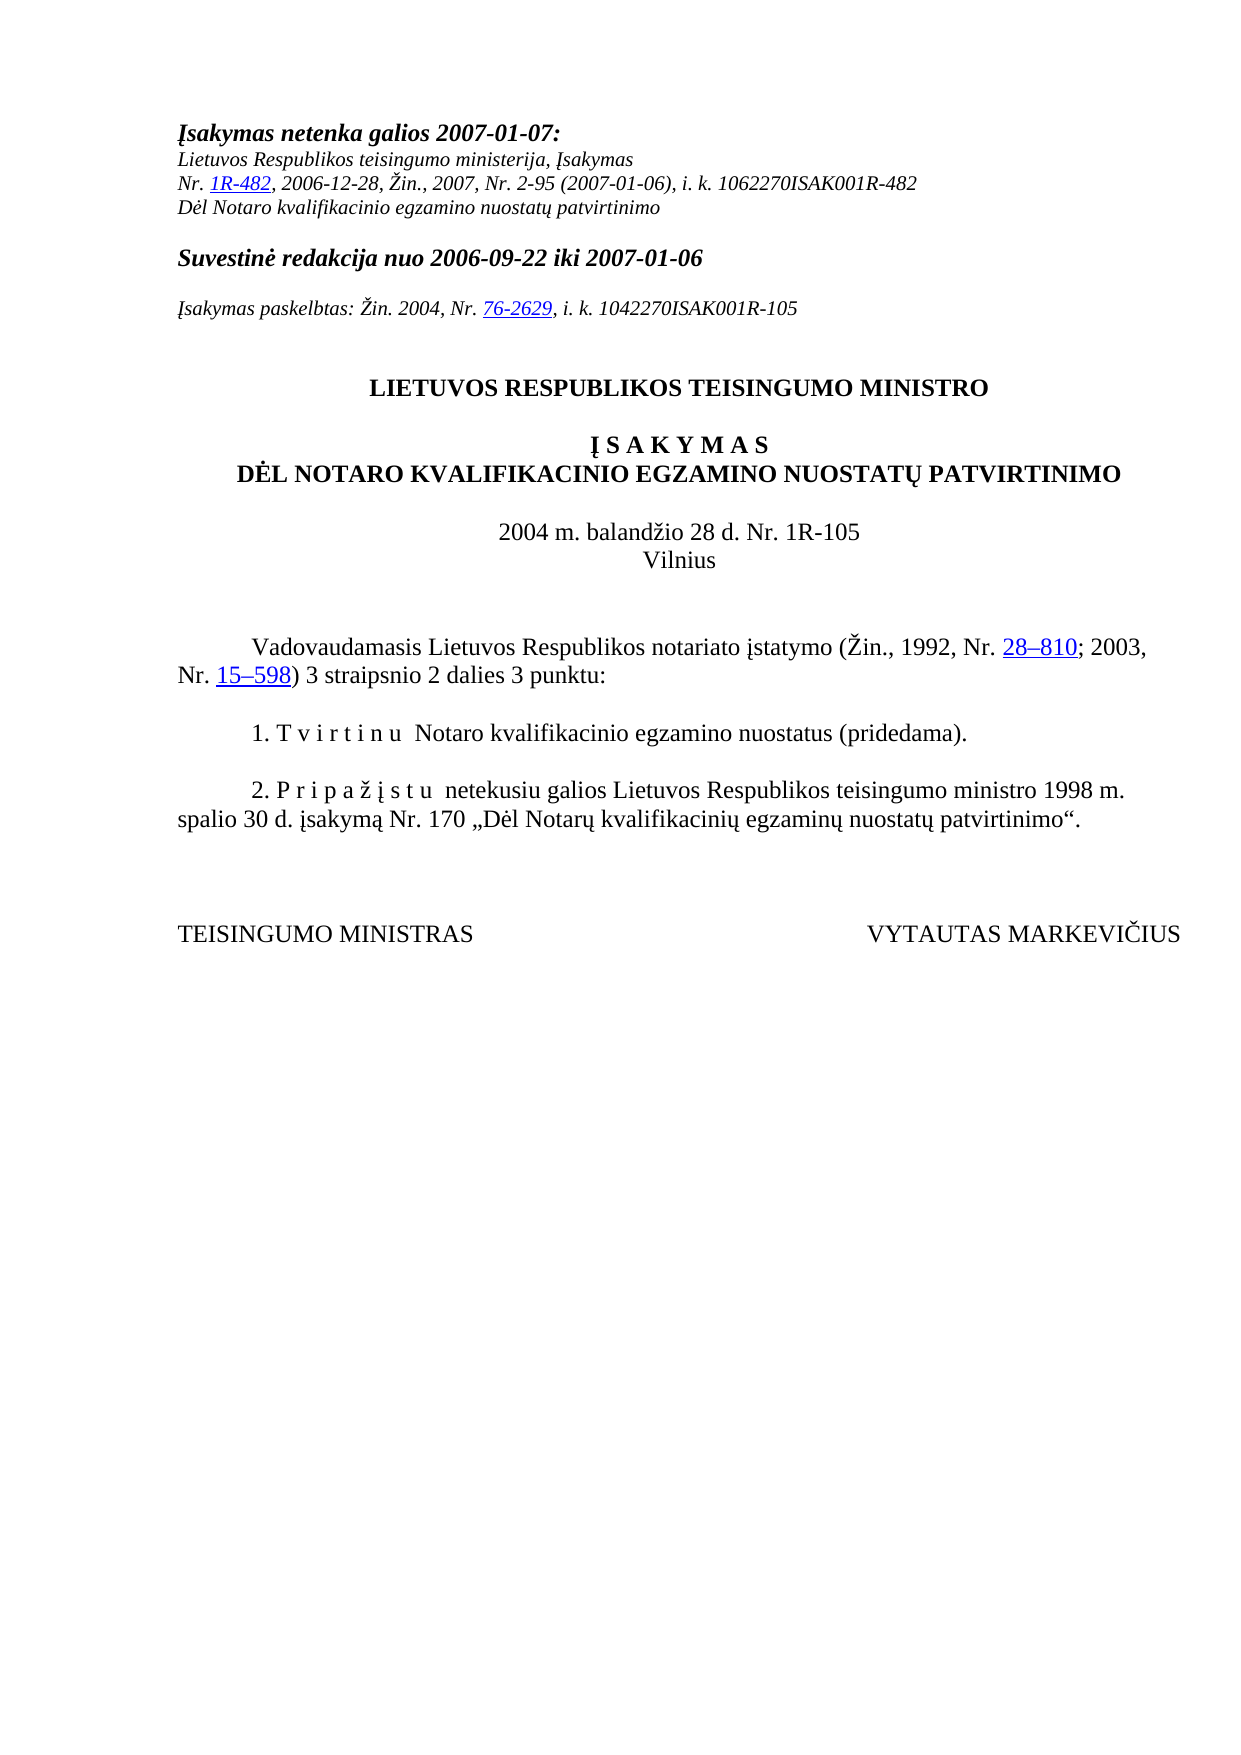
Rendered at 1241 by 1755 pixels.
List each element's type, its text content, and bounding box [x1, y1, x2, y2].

text Teisingumo ministras Vytautas Markevičius [177, 919, 1181, 948]
text Suvestinė redakcija nuo 2006-09-22 iki 2007-01-06 [177, 243, 1181, 272]
text Įsakymas netenka galios 2007-01-07: [177, 118, 1181, 147]
text Įsakymas paskelbtas: Žin. 2004, Nr. 76-2629, i. k. 1042270ISAK001R-105 [177, 296, 1181, 320]
text 2004 m. balandžio 28 d. Nr. 1R-105 [177, 517, 1181, 545]
text Dėl Notaro kvalifikacinio egzamino nuostatų patvirtinimo [177, 195, 1181, 219]
text Į S A K Y M A S [177, 430, 1181, 459]
text DĖL NOTARO KVALIFIKACINIO EGZAMINO NUOSTATŲ PATVIRTINIMO [177, 459, 1181, 488]
text Vadovaudamasis Lietuvos Respublikos notariato įstatymo (Žin., 1992, Nr. 28–810; 2003, Nr. 15–598) 3 straipsnio 2 dalies 3 punktu: [177, 632, 1181, 689]
text Lietuvos Respublikos teisingumo ministerija, Įsakymas [177, 147, 1181, 171]
text Vilnius [177, 545, 1181, 574]
text 1. Tvirtinu Notaro kvalifikacinio egzamino nuostatus (pridedama). [177, 718, 1181, 747]
text LIETUVOS RESPUBLIKOS TEISINGUMO MINISTRO [177, 373, 1181, 402]
text Nr. 1R-482, 2006-12-28, Žin., 2007, Nr. 2-95 (2007-01-06), i. k. 1062270ISAK001R-482 [177, 171, 1181, 195]
text 2. Pripažįstu netekusiu galios Lietuvos Respublikos teisingumo ministro 1998 m. spalio 30 d. įsakymą Nr. 170 „Dėl Notarų kvalifikacinių egzaminų nuostatų patvirtinimo“. [177, 775, 1181, 833]
